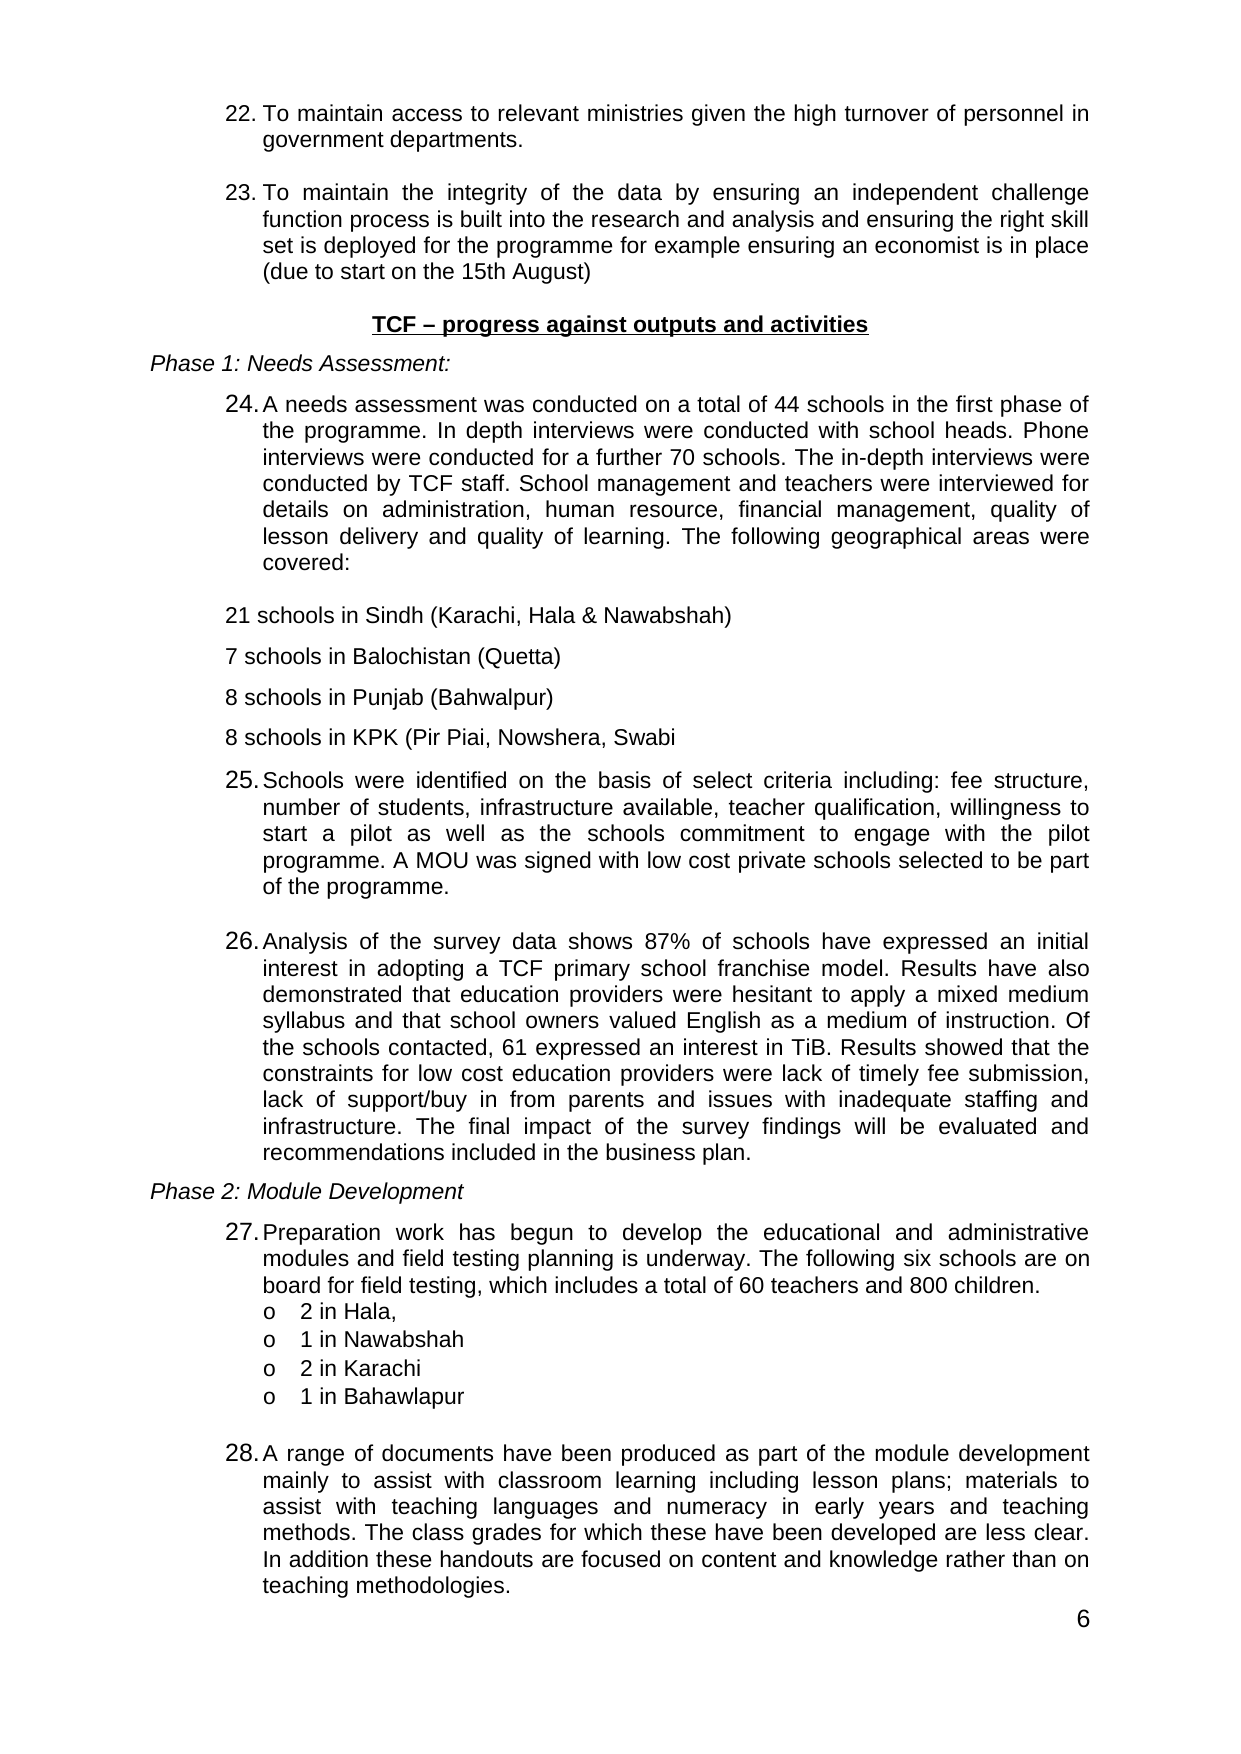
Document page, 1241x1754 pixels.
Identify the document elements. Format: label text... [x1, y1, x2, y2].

list 21 schools in Sindh (Karachi, Hala & Nawabshah) [187, 602, 1090, 630]
list Schools were identified on the basis of select criteria including: fee structure, number of students, infrastructure available, teacher qualification, willingness to start a pilot as well as the schools commitment to engage with the pilot programme. A MOU was signed with low cost private schools selected to be part of the programme. [225, 765, 1090, 899]
list Analysis of the survey data shows 87% of schools have expressed an initial interest in adopting a TCF primary school franchise model. Results have also demonstrated that education providers were hesitant to apply a mixed medium syllabus and that school owners valued English as a medium of instruction. Of the schools contacted, 61 expressed an interest in TiB. Results showed that the constraints for low cost education providers were lack of timely fee submission, lack of support/buy in from parents and issues with inadequate staffing and infrastructure. The final impact of the survey findings will be evaluated and recommendations included in the business plan. [225, 926, 1090, 1165]
text Phase 1: Needs Assessment: [150, 350, 1090, 376]
list 1 in Nawabshah [262, 1326, 1090, 1355]
list To maintain access to relevant ministries given the high turnover of personnel in government departments. [225, 100, 1090, 153]
text Phase 2: Module Development [150, 1178, 1090, 1204]
list 8 schools in KPK (Pir Piai, Nowshera, Swabi [187, 724, 1090, 753]
list 2 in Hala, [262, 1298, 1090, 1326]
text TCF – progress against outputs and activities [150, 311, 1090, 337]
list 8 schools in Punjab (Bahwalpur) [187, 683, 1090, 712]
list To maintain the integrity of the data by ensuring an independent challenge function process is built into the research and analysis and ensuring the right skill set is deployed for the programme for example ensuring an economist is in place (due to start on the 15th August) [225, 179, 1090, 284]
list A range of documents have been produced as part of the module development mainly to assist with classroom learning including lesson plans; materials to assist with teaching languages and numeracy in early years and teaching methods. The class grades for which these have been developed are less clear. In addition these handouts are focused on content and knowledge rather than on teaching methodologies. [225, 1438, 1090, 1598]
list 2 in Karachi [262, 1355, 1090, 1383]
list 7 schools in Balochistan (Quetta) [187, 643, 1090, 671]
list 1 in Bahawlapur [262, 1383, 1090, 1411]
list A needs assessment was conducted on a total of 44 schools in the first phase of the programme. In depth interviews were conducted with school heads. Phone interviews were conducted for a further 70 schools. The in-depth interviews were conducted by TCF staff. School management and teachers were interviewed for details on administration, human resource, financial management, quality of lesson delivery and quality of learning. The following geographical areas were covered: [225, 389, 1090, 576]
list Preparation work has begun to develop the educational and administrative modules and field testing planning is underway. The following six schools are on board for field testing, which includes a total of 60 teachers and 800 children. [225, 1217, 1090, 1298]
